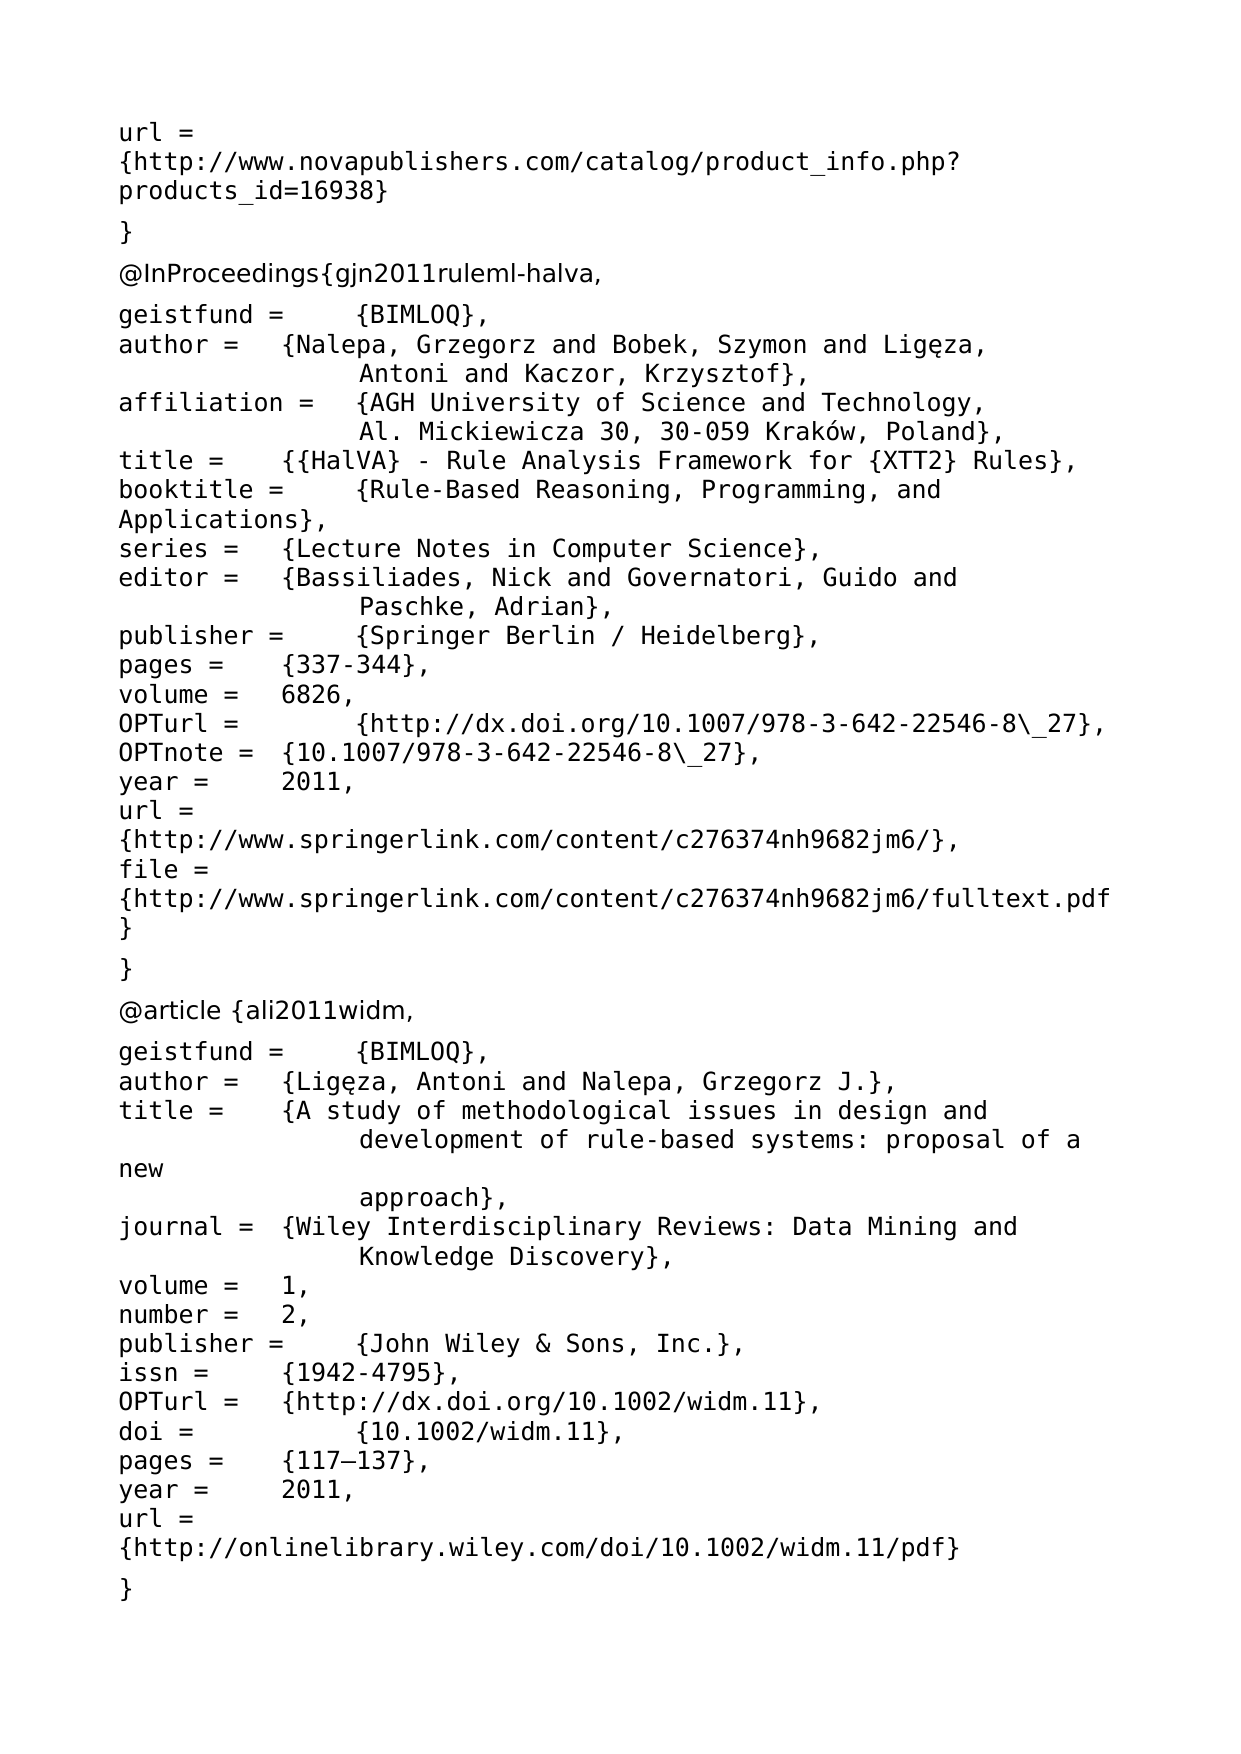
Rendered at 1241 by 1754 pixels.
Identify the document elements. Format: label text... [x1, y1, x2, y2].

text @article {ali2011widm, [118, 996, 1122, 1025]
text } [118, 1574, 1122, 1603]
text geistfund = {BIMLOQ}, author = {Nalepa, Grzegorz and Bobek, Szymon and Ligęza, Antoni and Kaczor, Krzysztof}, affiliation = {AGH University of Science and Technology, Al. Mickiewicza 30, 30-059 Kraków, Poland}, title = {{HalVA} - Rule Analysis Framework for {XTT2} Rules}, booktitle = {Rule-Based Reasoning, Programming, and Applications}, series = {Lecture Notes in Computer Science}, editor = {Bassiliades, Nick and Governatori, Guido and Paschke, Adrian}, publisher = {Springer Berlin / Heidelberg}, pages = {337-344}, volume = 6826, OPTurl = {http://dx.doi.org/10.1007/978-3-642-22546-8\_27}, OPTnote = {10.1007/978-3-642-22546-8\_27}, year = 2011, url = {http://www.springerlink.com/content/c276374nh9682jm6/}, file = {http://www.springerlink.com/content/c276374nh9682jm6/fulltext.pdf} [118, 301, 1122, 942]
text @InProceedings{gjn2011ruleml-halva, [118, 259, 1122, 288]
text geistfund = {BIMLOQ}, author = {Ligęza, Antoni and Nalepa, Grzegorz J.}, title = {A study of methodological issues in design and development of rule-based systems: proposal of a new approach}, journal = {Wiley Interdisciplinary Reviews: Data Mining and Knowledge Discovery}, volume = 1, number = 2, publisher = {John Wiley & Sons, Inc.}, issn = {1942-4795}, OPTurl = {http://dx.doi.org/10.1002/widm.11}, doi = {10.1002/widm.11}, pages = {117–137}, year = 2011, url = {http://onlinelibrary.wiley.com/doi/10.1002/widm.11/pdf} [118, 1037, 1122, 1562]
text } [118, 954, 1122, 983]
text } [118, 217, 1122, 247]
text url = {http://www.novapublishers.com/catalog/product_info.php?products_id=16938} [118, 118, 1122, 206]
